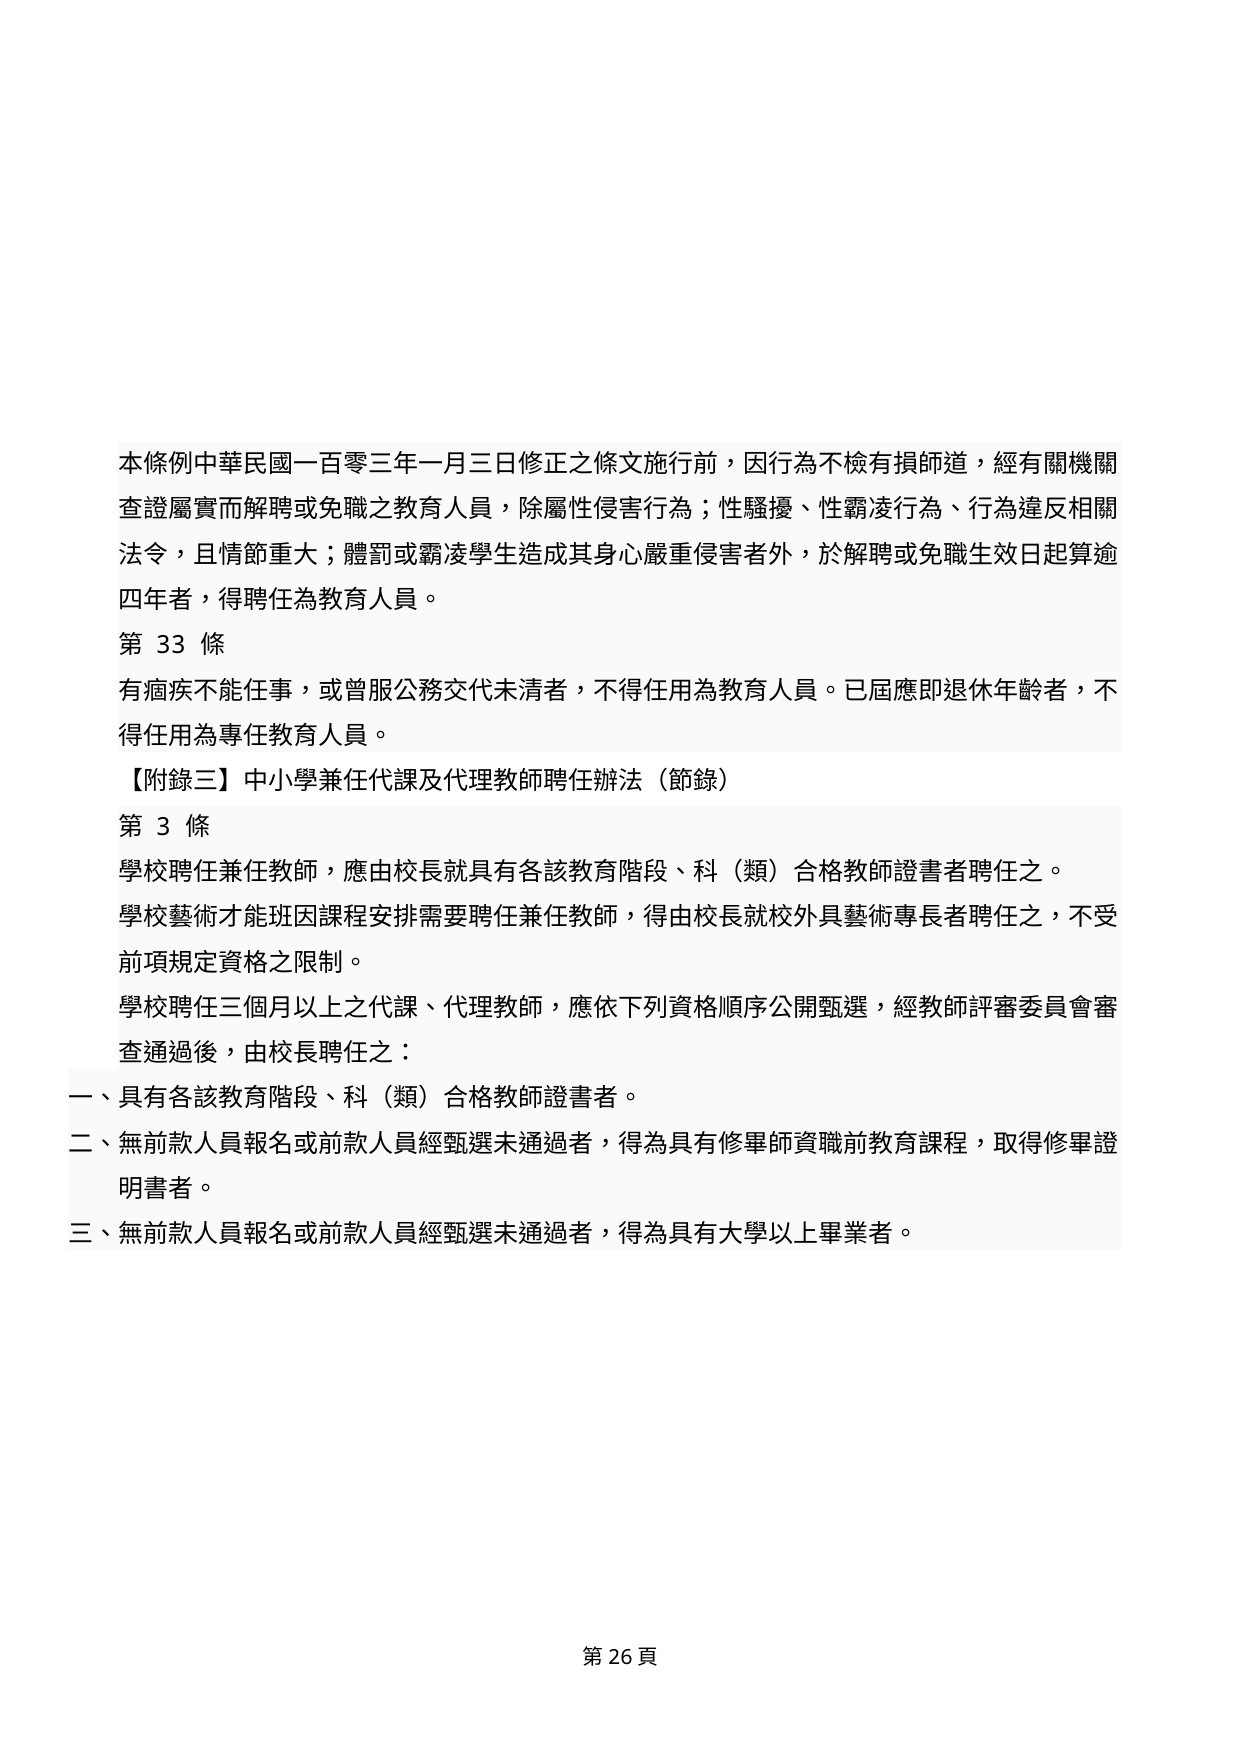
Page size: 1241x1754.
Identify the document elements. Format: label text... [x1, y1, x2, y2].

text 第 33 條 [118, 625, 1122, 661]
text 本條例中華民國一百零三年一月三日修正之條文施行前，因行為不檢有損師道，經有關機關查證屬實而解聘或免職之教育人員，除屬性侵害行為；性騷擾、性霸凌行為、行為違反相關法令，且情節重大；體罰或霸凌學生造成其身心嚴重侵害者外，於解聘或免職生效日起算逾四年者，得聘任為教育人員。 [118, 443, 1122, 616]
text 第 3 條 [118, 806, 1122, 842]
text 【附錄三】中小學兼任代課及代理教師聘任辦法（節錄） [118, 761, 1122, 797]
text 有痼疾不能任事，或曾服公務交代未清者，不得任用為教育人員。已屆應即退休年齡者，不得任用為專任教育人員。 [118, 670, 1122, 752]
text 一、具有各該教育階段、科（類）合格教師證書者。 [68, 1078, 1122, 1114]
text 學校藝術才能班因課程安排需要聘任兼任教師，得由校長就校外具藝術專長者聘任之，不受前項規定資格之限制。 [118, 897, 1122, 978]
text 二、無前款人員報名或前款人員經甄選未通過者，得為具有修畢師資職前教育課程，取得修畢證明書者。 [68, 1123, 1122, 1205]
text 三、無前款人員報名或前款人員經甄選未通過者，得為具有大學以上畢業者。 [68, 1214, 1122, 1250]
text 學校聘任三個月以上之代課、代理教師，應依下列資格順序公開甄選，經教師評審委員會審查通過後，由校長聘任之： [118, 987, 1122, 1069]
text 學校聘任兼任教師，應由校長就具有各該教育階段、科（類）合格教師證書者聘任之。 [118, 851, 1122, 888]
